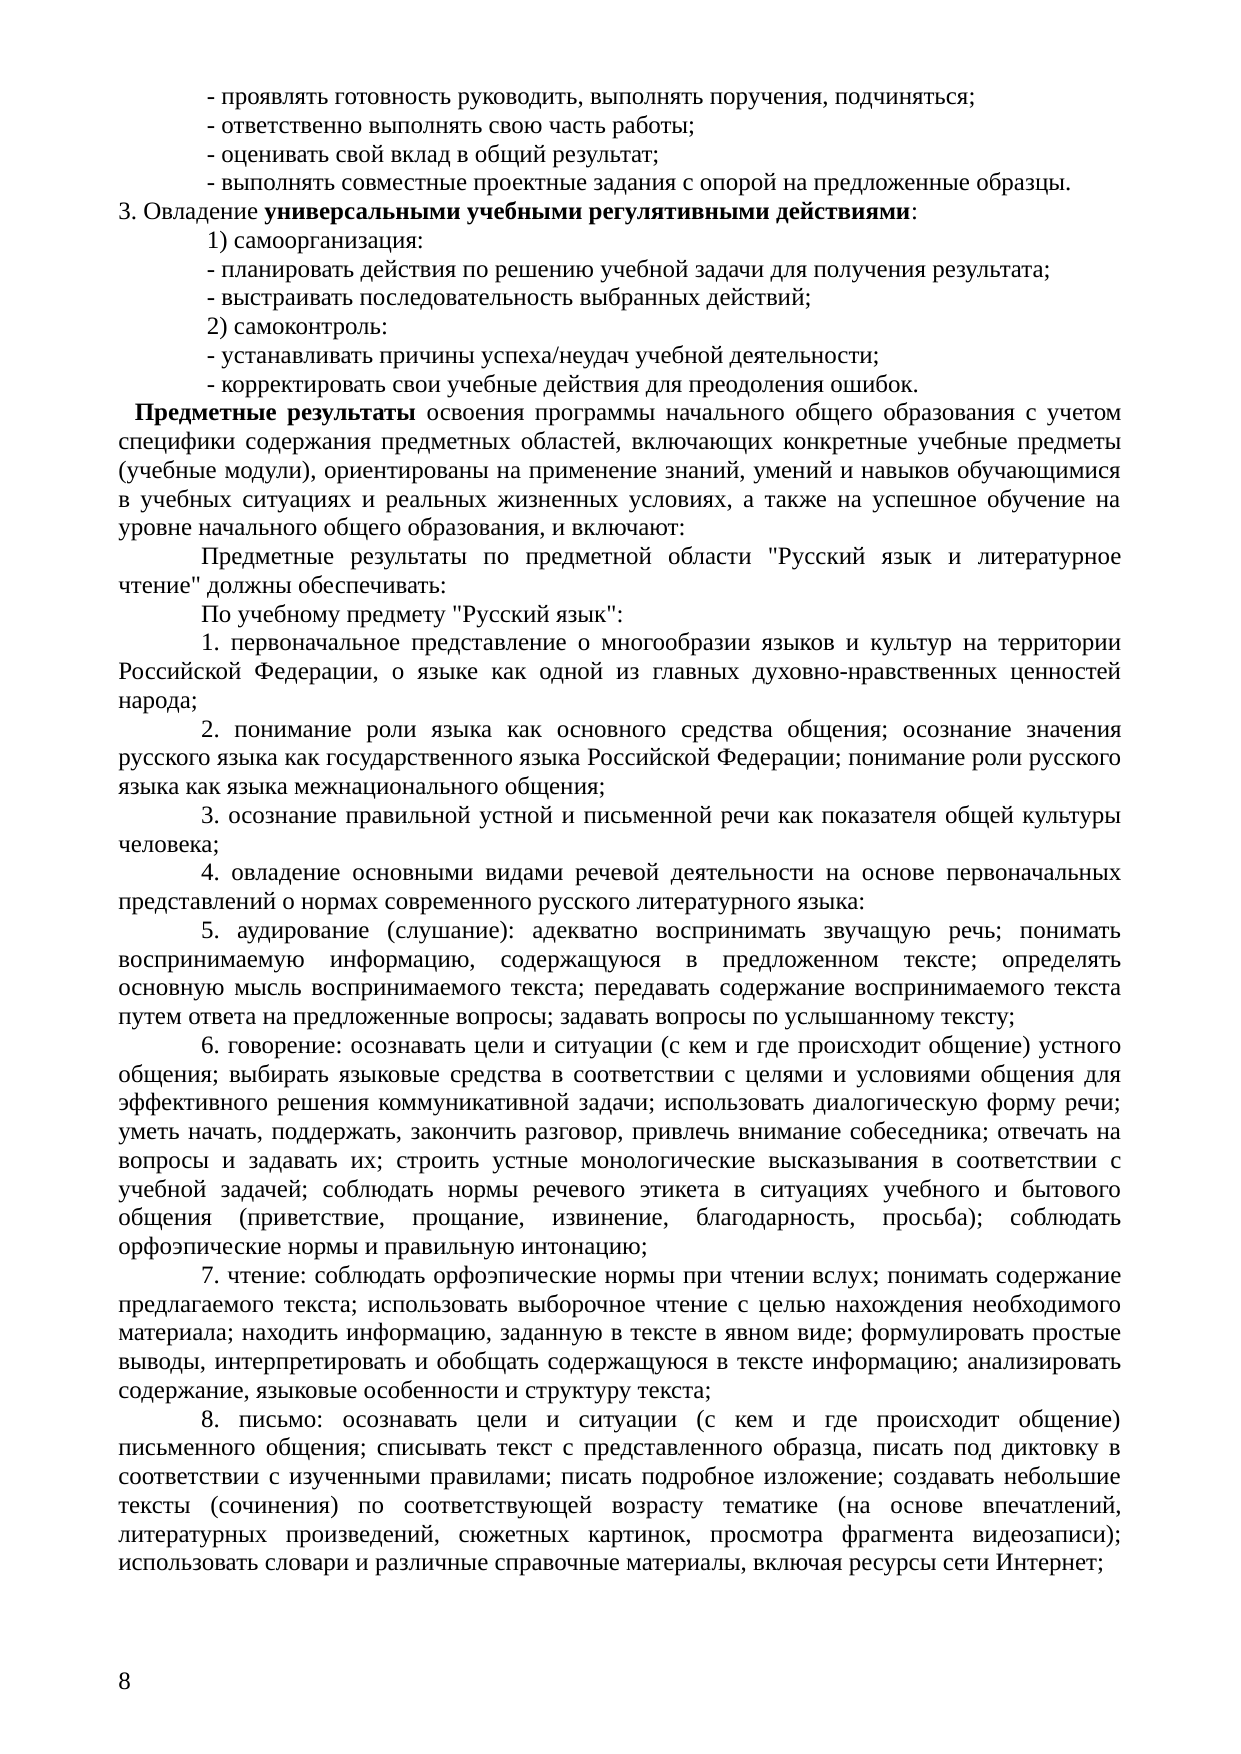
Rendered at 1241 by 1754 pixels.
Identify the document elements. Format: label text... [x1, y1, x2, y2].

text 8. письмо: осознавать цели и ситуации (с кем и где происходит общение) письменного общения; списывать текст с представленного образца, писать под диктовку в соответствии с изученными правилами; писать подробное изложение; создавать небольшие тексты (сочинения) по соответствующей возрасту тематике (на основе впечатлений, литературных произведений, сюжетных картинок, просмотра фрагмента видеозаписи); использовать словари и различные справочные материалы, включая ресурсы сети Интернет; [118, 1404, 1122, 1576]
text 6. говорение: осознавать цели и ситуации (с кем и где происходит общение) устного общения; выбирать языковые средства в соответствии с целями и условиями общения для эффективного решения коммуникативной задачи; использовать диалогическую форму речи; уметь начать, поддержать, закончить разговор, привлечь внимание собеседника; отвечать на вопросы и задавать их; строить устные монологические высказывания в соответствии с учебной задачей; соблюдать нормы речевого этикета в ситуациях учебного и бытового общения (приветствие, прощание, извинение, благодарность, просьба); соблюдать орфоэпические нормы и правильную интонацию; [118, 1030, 1122, 1260]
text По учебному предмету "Русский язык": [118, 599, 1122, 627]
text 7. чтение: соблюдать орфоэпические нормы при чтении вслух; понимать содержание предлагаемого текста; использовать выборочное чтение с целью нахождения необходимого материала; находить информацию, заданную в тексте в явном виде; формулировать простые выводы, интерпретировать и обобщать содержащуюся в тексте информацию; анализировать содержание, языковые особенности и структуру текста; [118, 1260, 1122, 1404]
text 2. понимание роли языка как основного средства общения; осознание значения русского языка как государственного языка Российской Федерации; понимание роли русского языка как языка межнационального общения; [118, 714, 1122, 800]
text - корректировать свои учебные действия для преодоления ошибок. [118, 369, 1122, 397]
text - ответственно выполнять свою часть работы; [118, 110, 1122, 139]
text - оценивать свой вклад в общий результат; [118, 139, 1122, 167]
text - выстраивать последовательность выбранных действий; [118, 282, 1122, 311]
text Предметные результаты по предметной области "Русский язык и литературное чтение" должны обеспечивать: [118, 541, 1122, 599]
text 3. осознание правильной устной и письменной речи как показателя общей культуры человека; [118, 800, 1122, 857]
text - планировать действия по решению учебной задачи для получения результата; [118, 254, 1122, 282]
text 1) самоорганизация: [118, 225, 1122, 254]
text 2) самоконтроль: [118, 311, 1122, 340]
text - выполнять совместные проектные задания с опорой на предложенные образцы. [118, 167, 1122, 196]
text 5. аудирование (слушание): адекватно воспринимать звучащую речь; понимать воспринимаемую информацию, содержащуюся в предложенном тексте; определять основную мысль воспринимаемого текста; передавать содержание воспринимаемого текста путем ответа на предложенные вопросы; задавать вопросы по услышанному тексту; [118, 915, 1122, 1030]
text Предметные результаты освоения программы начального общего образования с учетом специфики содержания предметных областей, включающих конкретные учебные предметы (учебные модули), ориентированы на применение знаний, умений и навыков обучающимися в учебных ситуациях и реальных жизненных условиях, а также на успешное обучение на уровне начального общего образования, и включают: [118, 397, 1122, 541]
text 4. овладение основными видами речевой деятельности на основе первоначальных представлений о нормах современного русского литературного языка: [118, 857, 1122, 915]
text 3. Овладение универсальными учебными регулятивными действиями: [118, 196, 1122, 225]
text - устанавливать причины успеха/неудач учебной деятельности; [118, 340, 1122, 369]
text - проявлять готовность руководить, выполнять поручения, подчиняться; [118, 81, 1122, 110]
text 1. первоначальное представление о многообразии языков и культур на территории Российской Федерации, о языке как одной из главных духовно-нравственных ценностей народа; [118, 627, 1122, 714]
